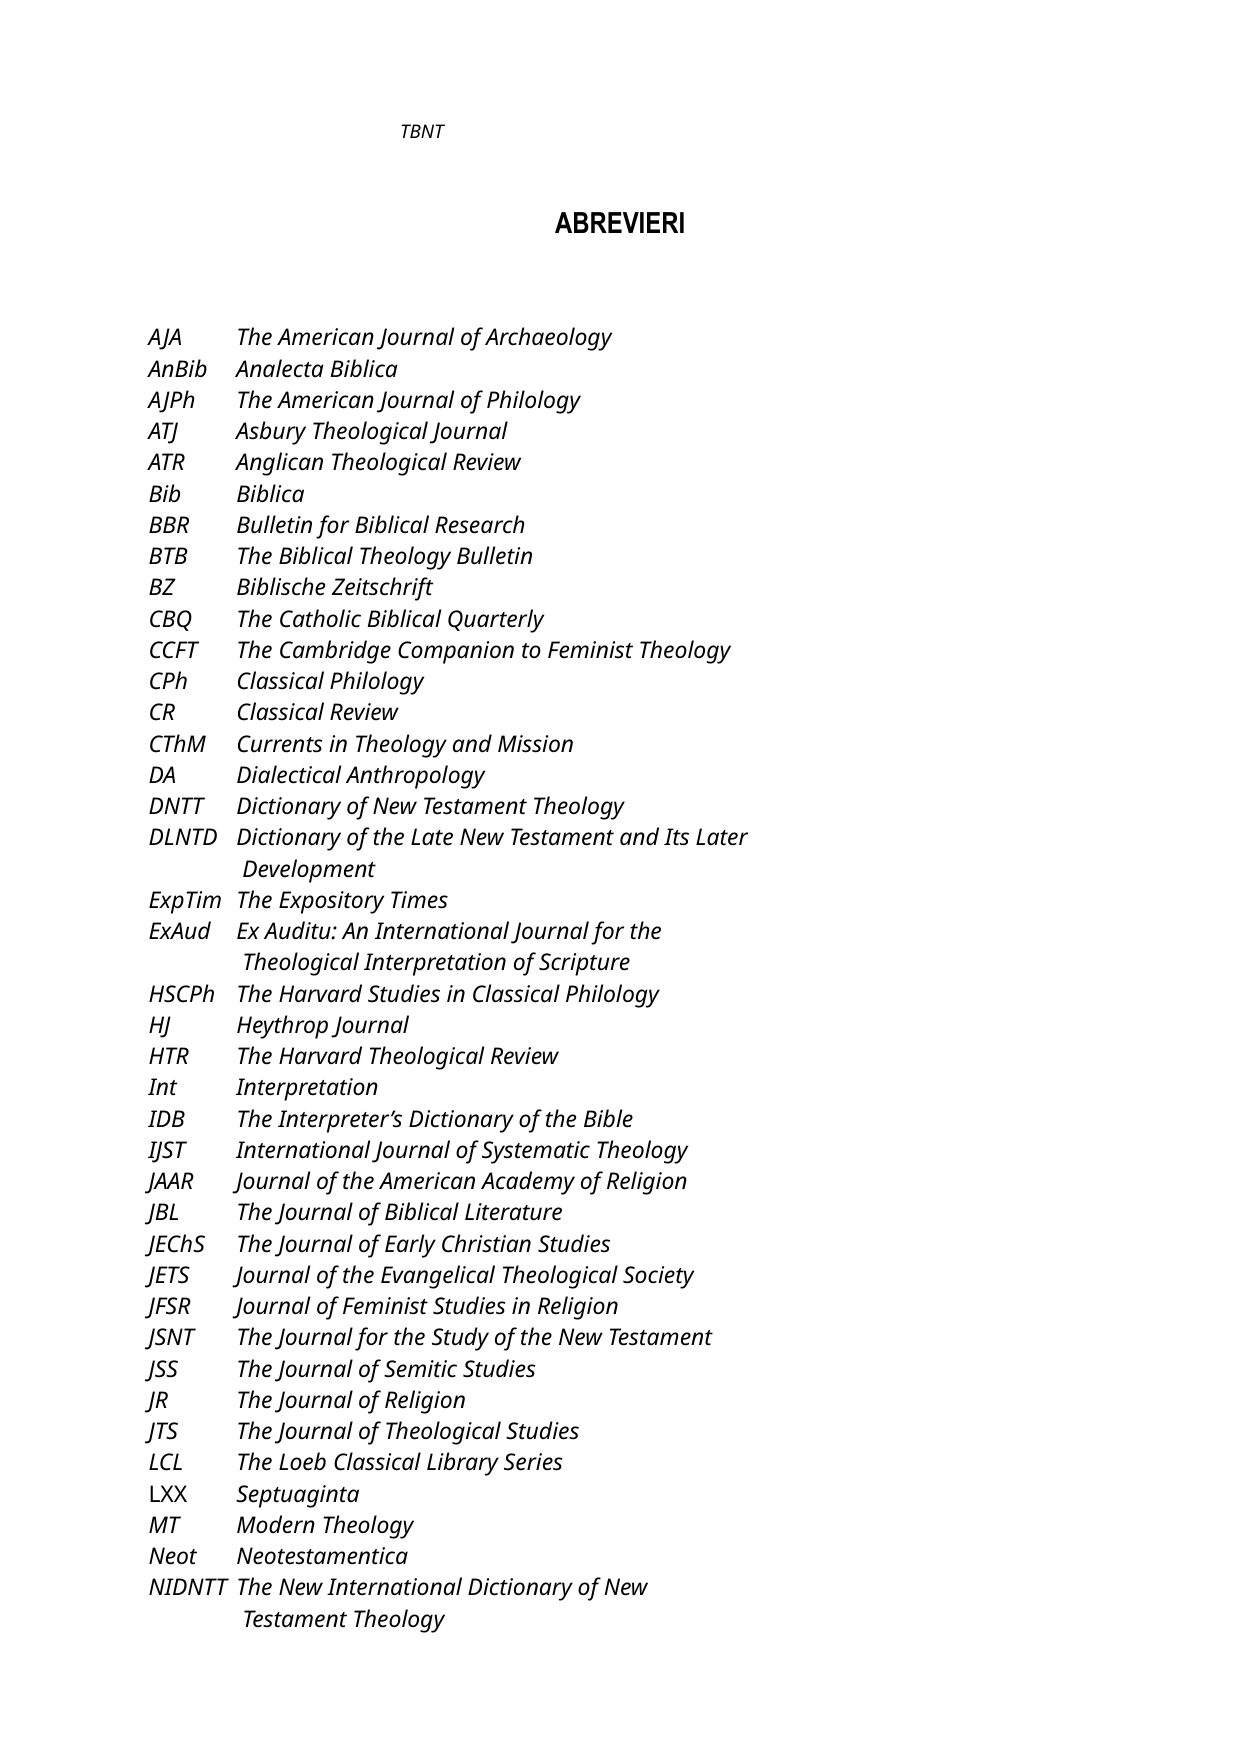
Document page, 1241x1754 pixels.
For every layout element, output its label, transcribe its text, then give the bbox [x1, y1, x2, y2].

text CR Classical Review [118, 696, 1119, 728]
text AJPh The American Journal of Philology [118, 384, 1119, 415]
text JAAR Journal of the American Academy of Religion [118, 1165, 1119, 1196]
text MT Modern Theology [118, 1509, 1119, 1540]
text ExpTim The Expository Times [118, 884, 1119, 915]
text DA Dialectical Anthropology [118, 759, 1119, 790]
text Development [118, 853, 1119, 884]
text AJA The American Journal of Archaeology [118, 321, 1119, 353]
text CCFT The Cambridge Companion to Feminist Theology [118, 634, 1119, 665]
text JTS The Journal of Theological Studies [118, 1415, 1119, 1446]
text Theological Interpretation of Scripture [118, 946, 1119, 978]
text CPh Classical Philology [118, 665, 1119, 696]
text JSS The Journal of Semitic Studies [118, 1353, 1119, 1384]
text Int Interpretation [118, 1071, 1119, 1103]
text JSNT The Journal for the Study of the New Testament [118, 1321, 1119, 1353]
text JBL The Journal of Biblical Literature [118, 1196, 1119, 1228]
text BBR Bulletin for Biblical Research [118, 509, 1119, 540]
text NIDNTT The New International Dictionary of New [118, 1571, 1119, 1603]
text AnBib Analecta Biblica [118, 353, 1119, 384]
text ATR Anglican Theological Review [118, 446, 1119, 478]
text CBQ The Catholic Biblical Quarterly [118, 603, 1119, 634]
text IJST International Journal of Systematic Theology [118, 1134, 1119, 1165]
text JR The Journal of Religion [118, 1384, 1119, 1415]
text HSCPh The Harvard Studies in Classical Philology [118, 978, 1119, 1009]
text LXX Septuaginta [118, 1478, 1119, 1509]
text BTB The Biblical Theology Bulletin [118, 540, 1119, 571]
text HTR The Harvard Theological Review [118, 1040, 1119, 1071]
text CThM Currents in Theology and Mission [118, 728, 1119, 759]
text ExAud Ex Auditu: An International Journal for the [118, 915, 1119, 946]
text Testament Theology [118, 1603, 1119, 1634]
text JFSR Journal of Feminist Studies in Religion [118, 1290, 1119, 1321]
text LCL The Loeb Classical Library Series [118, 1446, 1119, 1478]
text BZ Biblische Zeitschrift [118, 571, 1119, 603]
text Bib Biblica [118, 478, 1119, 509]
text Neot Neotestamentica [118, 1540, 1119, 1571]
subtitle ABREVIERI [118, 207, 1122, 240]
text JETS Journal of the Evangelical Theological Society [118, 1259, 1119, 1290]
text DLNTD Dictionary of the Late New Testament and Its Later [118, 821, 1119, 853]
text HJ Heythrop Journal [118, 1009, 1119, 1040]
text JEChS The Journal of Early Christian Studies [118, 1228, 1119, 1259]
text ATJ Asbury Theological Journal [118, 415, 1119, 446]
text IDB The Interpreter’s Dictionary of the Bible [118, 1103, 1119, 1134]
text DNTT Dictionary of New Testament Theology [118, 790, 1119, 821]
